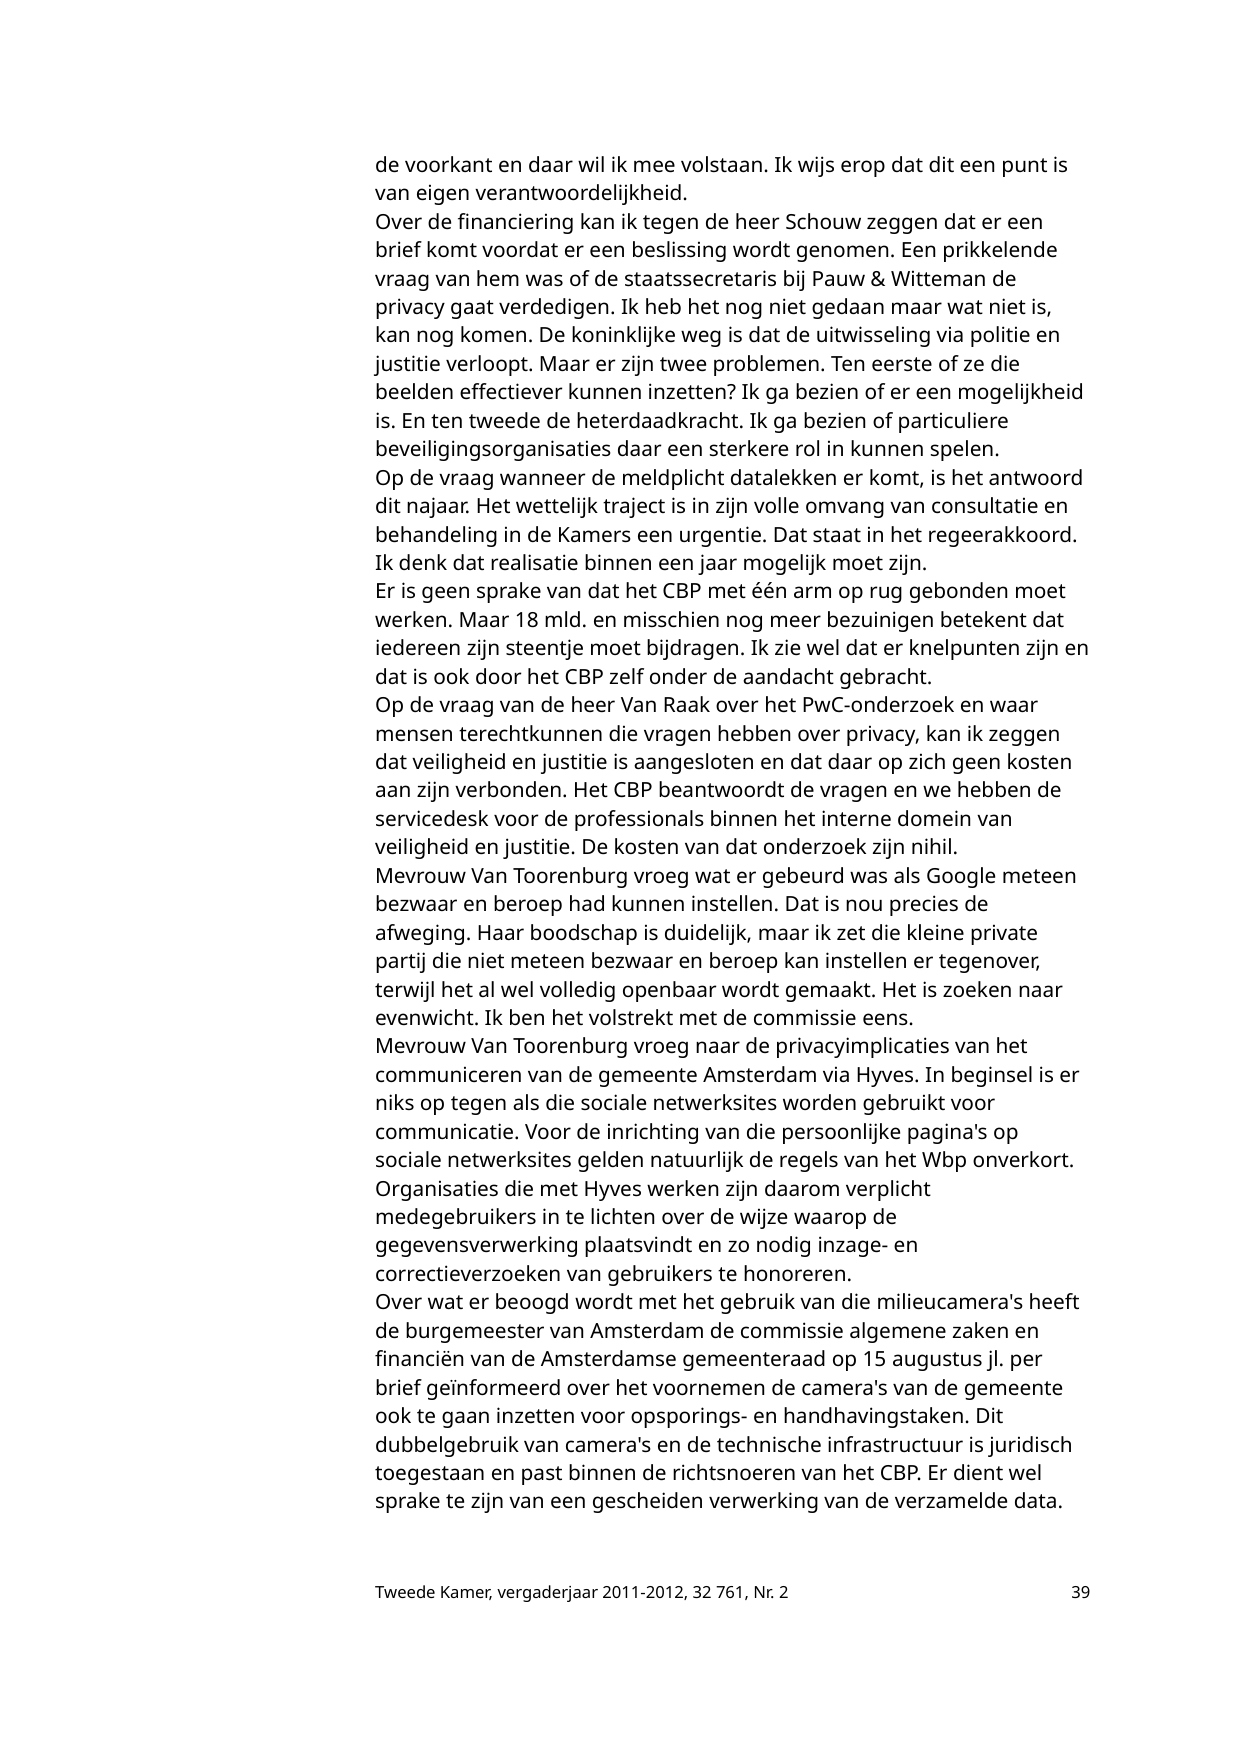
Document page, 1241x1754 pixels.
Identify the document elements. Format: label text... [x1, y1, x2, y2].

text Over wat er beoogd wordt met het gebruik van die milieucamera's heeft de burgemeester van Amsterdam de commissie algemene zaken en financiën van de Amsterdamse gemeenteraad op 15 augustus jl. per brief geïnformeerd over het voornemen de camera's van de gemeente ook te gaan inzetten voor opsporings- en handhavingstaken. Dit dubbelgebruik van camera's en de technische infrastructuur is juridisch toegestaan en past binnen de richtsnoeren van het CBP. Er dient wel sprake te zijn van een gescheiden verwerking van de verzamelde data. [375, 1287, 1090, 1515]
text Mevrouw Van Toorenburg vroeg naar de privacyimplicaties van het communiceren van de gemeente Amsterdam via Hyves. In beginsel is er niks op tegen als die sociale netwerksites worden gebruikt voor communicatie. Voor de inrichting van die persoonlijke pagina's op sociale netwerksites gelden natuurlijk de regels van het Wbp onverkort. Organisaties die met Hyves werken zijn daarom verplicht medegebruikers in te lichten over de wijze waarop de gegevensverwerking plaatsvindt en zo nodig inzage- en correctieverzoeken van gebruikers te honoreren. [375, 1032, 1090, 1287]
text Op de vraag van de heer Van Raak over het PwC-onderzoek en waar mensen terechtkunnen die vragen hebben over privacy, kan ik zeggen dat veiligheid en justitie is aangesloten en dat daar op zich geen kosten aan zijn verbonden. Het CBP beantwoordt de vragen en we hebben de servicedesk voor de professionals binnen het interne domein van veiligheid en justitie. De kosten van dat onderzoek zijn nihil. [375, 690, 1090, 861]
text Er is geen sprake van dat het CBP met één arm op rug gebonden moet werken. Maar 18 mld. en misschien nog meer bezuinigen betekent dat iedereen zijn steentje moet bijdragen. Ik zie wel dat er knelpunten zijn en dat is ook door het CBP zelf onder de aandacht gebracht. [375, 577, 1090, 690]
text Op de vraag wanneer de meldplicht datalekken er komt, is het antwoord dit najaar. Het wettelijk traject is in zijn volle omvang van consultatie en behandeling in de Kamers een urgentie. Dat staat in het regeerakkoord. Ik denk dat realisatie binnen een jaar mogelijk moet zijn. [375, 463, 1090, 577]
text Mevrouw Van Toorenburg vroeg wat er gebeurd was als Google meteen bezwaar en beroep had kunnen instellen. Dat is nou precies de afweging. Haar boodschap is duidelijk, maar ik zet die kleine private partij die niet meteen bezwaar en beroep kan instellen er tegenover, terwijl het al wel volledig openbaar wordt gemaakt. Het is zoeken naar evenwicht. Ik ben het volstrekt met de commissie eens. [375, 861, 1090, 1032]
text de voorkant en daar wil ik mee volstaan. Ik wijs erop dat dit een punt is van eigen verantwoordelijkheid. [375, 150, 1090, 207]
text Over de financiering kan ik tegen de heer Schouw zeggen dat er een brief komt voordat er een beslissing wordt genomen. Een prikkelende vraag van hem was of de staatssecretaris bij Pauw & Witteman de privacy gaat verdedigen. Ik heb het nog niet gedaan maar wat niet is, kan nog komen. De koninklijke weg is dat de uitwisseling via politie en justitie verloopt. Maar er zijn twee problemen. Ten eerste of ze die beelden effectiever kunnen inzetten? Ik ga bezien of er een mogelijkheid is. En ten tweede de heterdaadkracht. Ik ga bezien of particuliere beveiligingsorganisaties daar een sterkere rol in kunnen spelen. [375, 207, 1090, 463]
